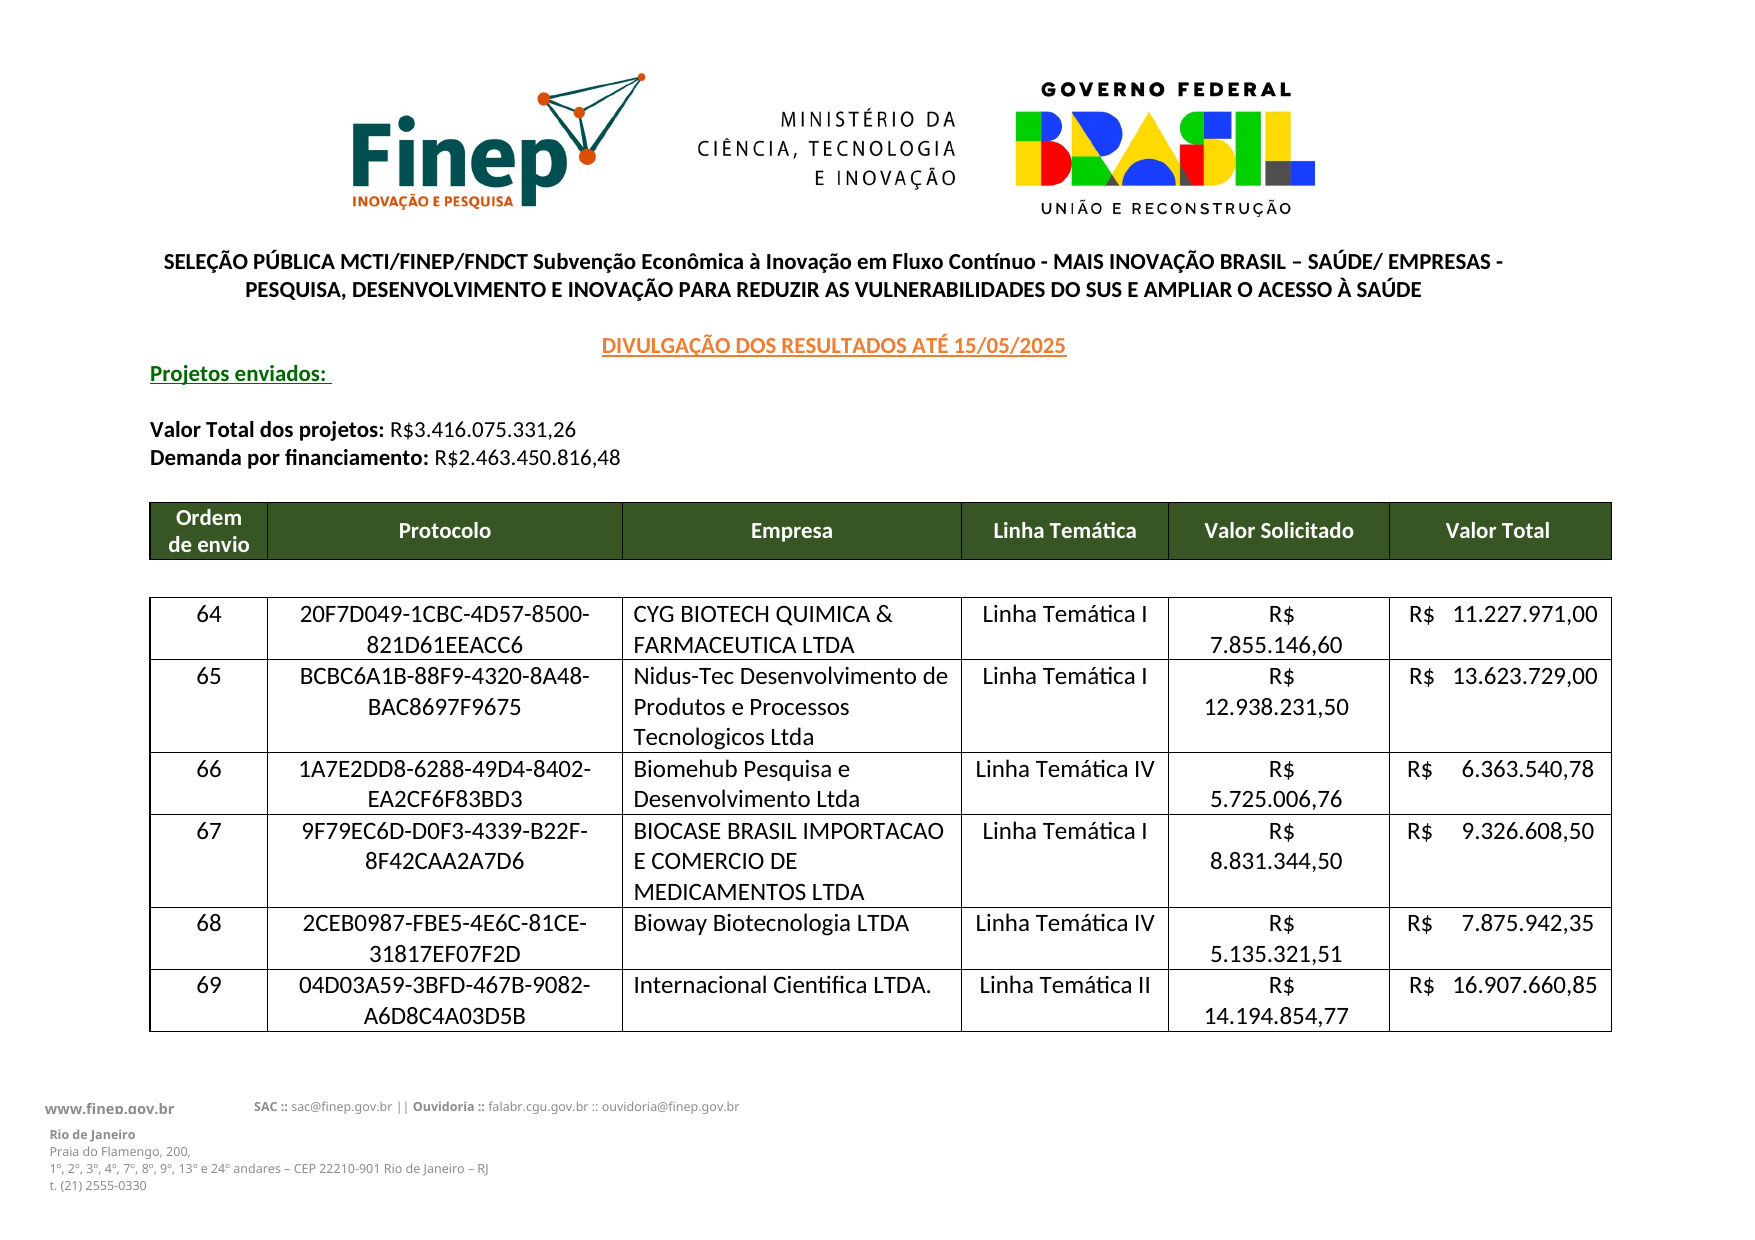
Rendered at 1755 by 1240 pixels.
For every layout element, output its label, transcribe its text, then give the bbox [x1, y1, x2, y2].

table_cell R$ 9.326.608,50 [1390, 815, 1611, 907]
table_cell 1A7E2DD8-6288-49D4-8402-EA2CF6F83BD3 [268, 753, 622, 814]
table_cell Bioway Biotecnologia LTDA [623, 908, 961, 969]
table_cell 9F79EC6D-D0F3-4339-B22F-8F42CAA2A7D6 [268, 815, 622, 907]
table_cell 65 [151, 660, 267, 752]
table_cell 20F7D049-1CBC-4D57-8500-821D61EEACC6 [268, 598, 622, 659]
table_cell R$ 5.135.321,51 [1169, 908, 1389, 969]
table_cell Linha Temática IV [962, 753, 1168, 814]
table_cell R$ 11.227.971,00 [1390, 598, 1611, 659]
table_cell R$ 12.938.231,50 [1169, 660, 1389, 752]
table_cell R$ 14.194.854,77 [1169, 970, 1389, 1031]
table_cell Linha Temática II [962, 970, 1168, 1031]
table_cell Internacional Cientifica LTDA. [623, 970, 961, 1031]
table_cell CYG BIOTECH QUIMICA & FARMACEUTICA LTDA [623, 598, 961, 659]
table_cell BCBC6A1B-88F9-4320-8A48-BAC8697F9675 [268, 660, 622, 752]
table_cell BIOCASE BRASIL IMPORTACAO E COMERCIO DE MEDICAMENTOS LTDA [623, 815, 961, 907]
table_cell R$ 16.907.660,85 [1390, 970, 1611, 1031]
table_cell 04D03A59-3BFD-467B-9082-A6D8C4A03D5B [268, 970, 622, 1031]
table_cell R$ 7.855.146,60 [1169, 598, 1389, 659]
table_cell R$ 5.725.006,76 [1169, 753, 1389, 814]
table_cell R$ 8.831.344,50 [1169, 815, 1389, 907]
table_cell R$ 6.363.540,78 [1390, 753, 1611, 814]
table_cell 68 [151, 908, 267, 969]
table_cell Linha Temática IV [962, 908, 1168, 969]
table_cell R$ 13.623.729,00 [1390, 660, 1611, 752]
table_cell 66 [151, 753, 267, 814]
table_cell R$ 7.875.942,35 [1390, 908, 1611, 969]
table_cell 67 [151, 815, 267, 907]
table_cell Biomehub Pesquisa e Desenvolvimento Ltda [623, 753, 961, 814]
table_cell 69 [151, 970, 267, 1031]
table_cell 64 [151, 598, 267, 659]
table_cell Linha Temática I [962, 815, 1168, 907]
table_cell Linha Temática I [962, 660, 1168, 752]
table_cell Nidus-Tec Desenvolvimento de Produtos e Processos Tecnologicos Ltda [623, 660, 961, 752]
table_cell Linha Temática I [962, 598, 1168, 659]
table_cell 2CEB0987-FBE5-4E6C-81CE-31817EF07F2D [268, 908, 622, 969]
